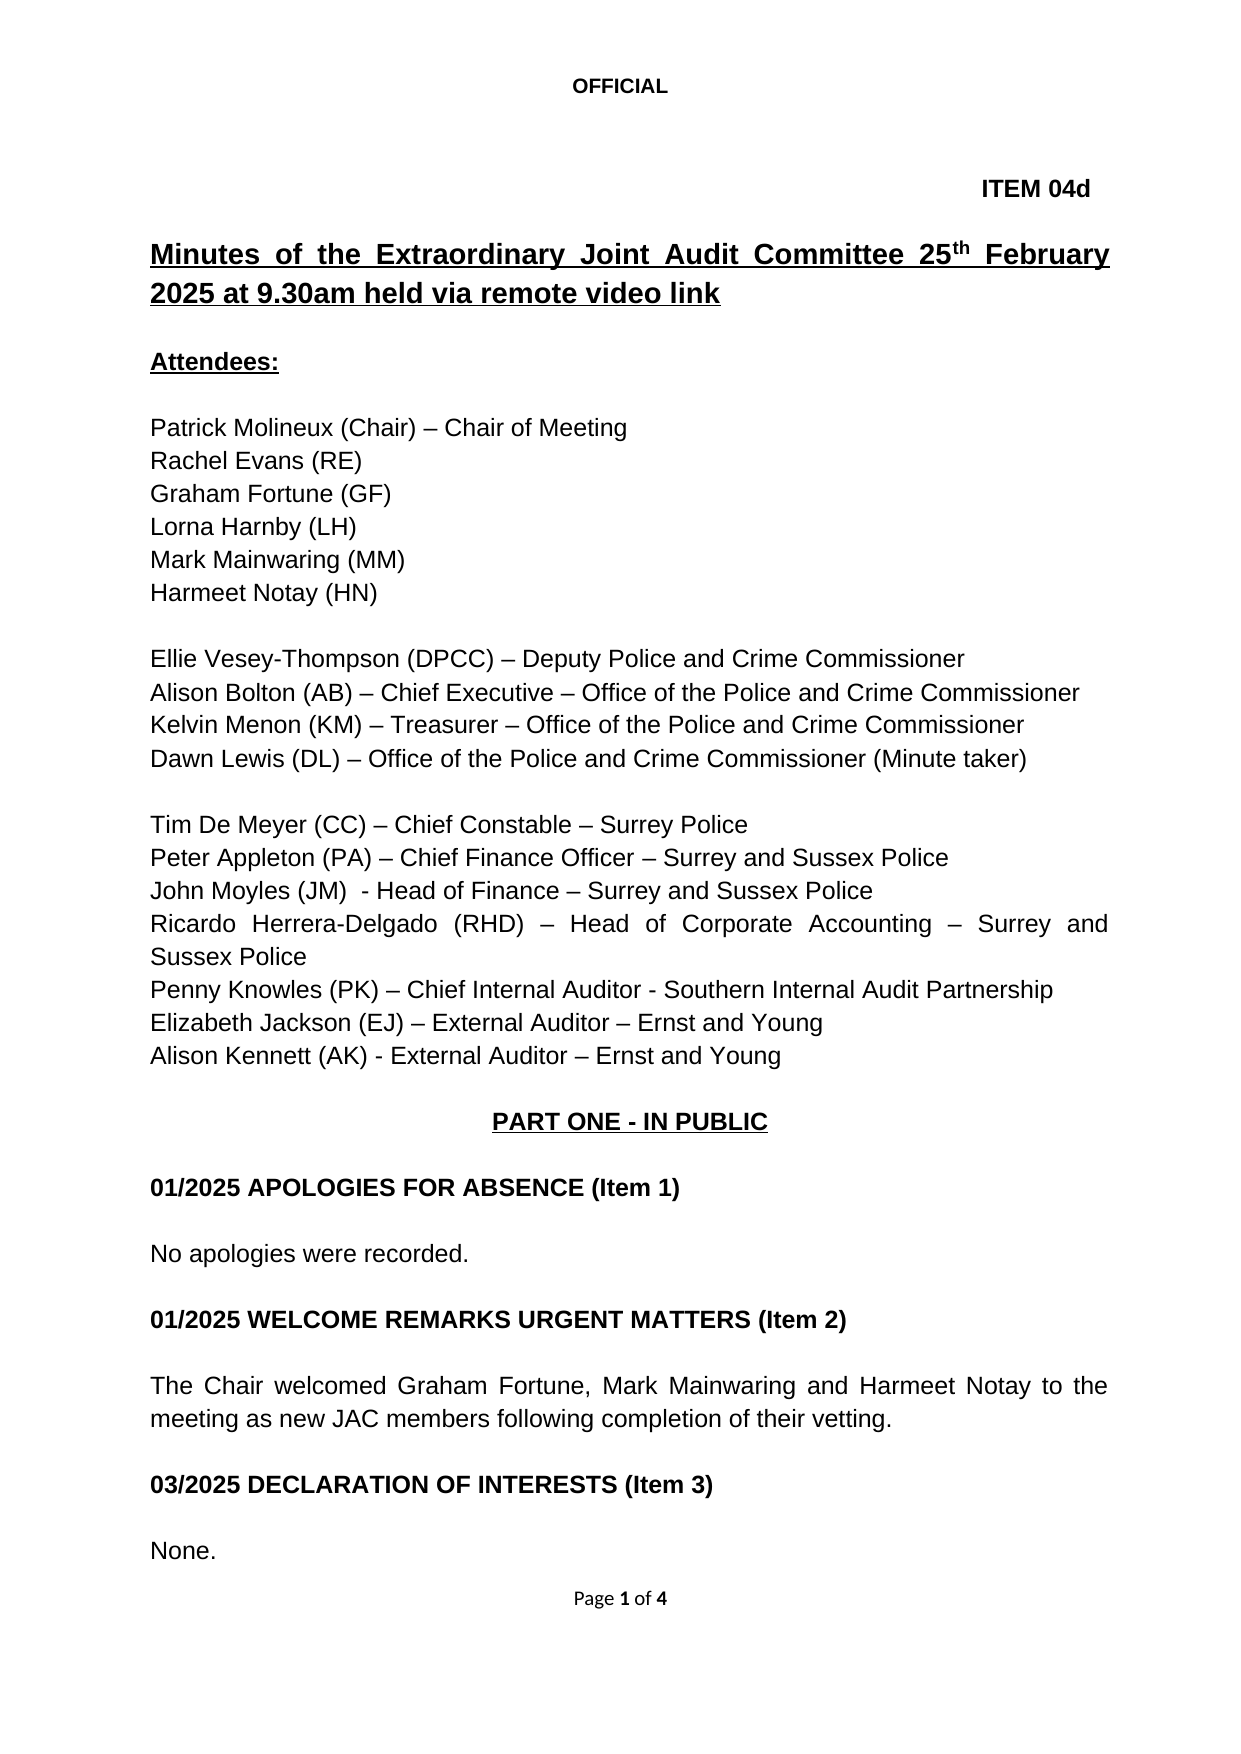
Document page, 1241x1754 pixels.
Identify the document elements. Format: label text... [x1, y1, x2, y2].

text 01/2025 APOLOGIES FOR ABSENCE (Item 1) [150, 1173, 1110, 1202]
text Ricardo Herrera-Delgado (RHD) – Head of Corporate Accounting – Surrey and Sussex Police [150, 909, 1110, 970]
text Dawn Lewis (DL) – Office of the Police and Crime Commissioner (Minute taker) [150, 743, 1110, 772]
text Tim De Meyer (CC) – Chief Constable – Surrey Police [150, 809, 1110, 838]
text ITEM 04d [900, 174, 1110, 203]
text Patrick Molineux (Chair) – Chair of Meeting [150, 413, 1110, 442]
text The Chair welcomed Graham Fortune, Mark Mainwaring and Harmeet Notay to the meeting as new JAC members following completion of their vetting. [150, 1371, 1110, 1433]
text No apologies were recorded. [150, 1239, 1110, 1268]
text Minutes of the Extraordinary Joint Audit Committee 25th February [150, 237, 1110, 266]
text Lorna Harnby (LH) [150, 512, 1110, 541]
text Attendees: [150, 347, 1110, 376]
text 2025 at 9.30am held via remote video link [150, 268, 1110, 309]
text Mark Mainwaring (MM) [150, 545, 1110, 574]
text Elizabeth Jackson (EJ) – External Auditor – Ernst and Young [150, 1008, 1110, 1036]
text Alison Kennett (AK) - External Auditor – Ernst and Young [150, 1041, 1110, 1069]
text Ellie Vesey-Thompson (DPCC) – Deputy Police and Crime Commissioner [150, 644, 1110, 673]
text Penny Knowles (PK) – Chief Internal Auditor - Southern Internal Audit Partnership [150, 975, 1110, 1003]
text Peter Appleton (PA) – Chief Finance Officer – Surrey and Sussex Police [150, 843, 1110, 871]
text None. [150, 1536, 1110, 1565]
text Kelvin Menon (KM) – Treasurer – Office of the Police and Crime Commissioner [150, 711, 1110, 739]
text 01/2025 WELCOME REMARKS URGENT MATTERS (Item 2) [150, 1305, 1110, 1334]
text PART ONE - IN PUBLIC [150, 1107, 1110, 1136]
text Harmeet Notay (HN) [150, 578, 1110, 607]
text Alison Bolton (AB) – Chief Executive – Office of the Police and Crime Commissioner [150, 677, 1110, 706]
text Graham Fortune (GF) [150, 479, 1110, 508]
text Rachel Evans (RE) [150, 446, 1110, 475]
text 03/2025 DECLARATION OF INTERESTS (Item 3) [150, 1470, 1110, 1499]
text John Moyles (JM) - Head of Finance – Surrey and Sussex Police [150, 876, 1110, 904]
